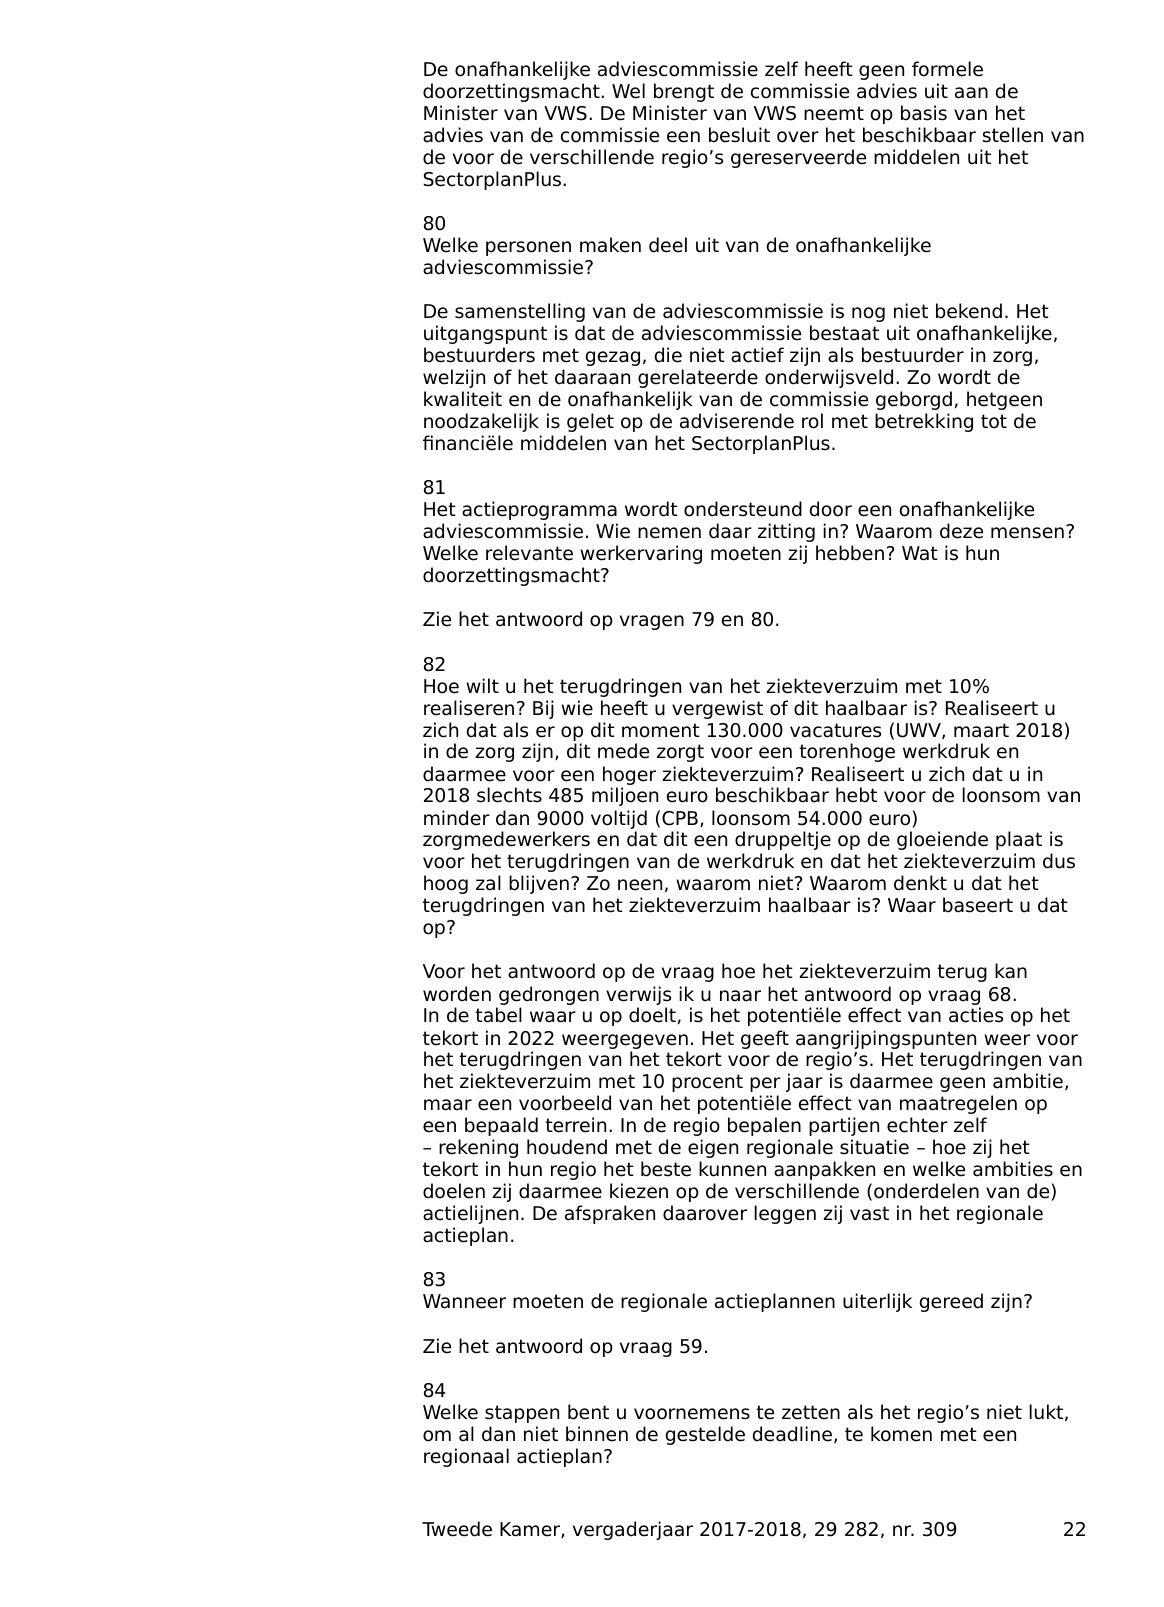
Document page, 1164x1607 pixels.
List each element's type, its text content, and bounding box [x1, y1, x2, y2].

text Zie het antwoord op vragen 79 en 80. [422, 609, 1087, 631]
text De samenstelling van de adviescommissie is nog niet bekend. Het uitgangspunt is dat de adviescommissie bestaat uit onafhankelijke, bestuurders met gezag, die niet actief zijn als bestuurder in zorg, welzijn of het daaraan gerelateerde onderwijsveld. Zo wordt de kwaliteit en de onafhankelijk van de commissie geborgd, hetgeen noodzakelijk is gelet op de adviserende rol met betrekking tot de financiële middelen van het SectorplanPlus. [422, 301, 1087, 455]
text Het actieprogramma wordt ondersteund door een onafhankelijke adviescommissie. Wie nemen daar zitting in? Waarom deze mensen? Welke relevante werkervaring moeten zij hebben? Wat is hun doorzettingsmacht? [422, 499, 1087, 587]
text In de tabel waar u op doelt, is het potentiële effect van acties op het tekort in 2022 weergegeven. Het geeft aangrijpingspunten weer voor het terugdringen van het tekort voor de regio’s. Het terugdringen van het ziekteverzuim met 10 procent per jaar is daarmee geen ambitie, maar een voorbeeld van het potentiële effect van maatregelen op een bepaald terrein. In de regio bepalen partijen echter zelf – rekening houdend met de eigen regionale situatie – hoe zij het tekort in hun regio het beste kunnen aanpakken en welke ambities en doelen zij daarmee kiezen op de verschillende (onderdelen van de) actielijnen. De afspraken daarover leggen zij vast in het regionale actieplan. [422, 1005, 1087, 1247]
text 83 [422, 1269, 1087, 1291]
text 81 [422, 477, 1087, 499]
text Welke personen maken deel uit van de onafhankelijke adviescommissie? [422, 235, 1087, 279]
text Wanneer moeten de regionale actieplannen uiterlijk gereed zijn? [422, 1291, 1087, 1313]
text De onafhankelijke adviescommissie zelf heeft geen formele doorzettingsmacht. Wel brengt de commissie advies uit aan de Minister van VWS. De Minister van VWS neemt op basis van het advies van de commissie een besluit over het beschikbaar stellen van de voor de verschillende regio’s gereserveerde middelen uit het SectorplanPlus. [422, 59, 1087, 191]
text Welke stappen bent u voornemens te zetten als het regio’s niet lukt, om al dan niet binnen de gestelde deadline, te komen met een regionaal actieplan? [422, 1402, 1087, 1468]
text 84 [422, 1380, 1087, 1402]
text Zie het antwoord op vraag 59. [422, 1336, 1087, 1357]
text 80 [422, 213, 1087, 235]
text Hoe wilt u het terugdringen van het ziekteverzuim met 10% realiseren? Bij wie heeft u vergewist of dit haalbaar is? Realiseert u zich dat als er op dit moment 130.000 vacatures (UWV, maart 2018) in de zorg zijn, dit mede zorgt voor een torenhoge werkdruk en daarmee voor een hoger ziekteverzuim? Realiseert u zich dat u in 2018 slechts 485 miljoen euro beschikbaar hebt voor de loonsom van minder dan 9000 voltijd (CPB, loonsom 54.000 euro) zorgmedewerkers en dat dit een druppeltje op de gloeiende plaat is voor het terugdringen van de werkdruk en dat het ziekteverzuim dus hoog zal blijven? Zo neen, waarom niet? Waarom denkt u dat het terugdringen van het ziekteverzuim haalbaar is? Waar baseert u dat op? [422, 676, 1087, 939]
text Voor het antwoord op de vraag hoe het ziekteverzuim terug kan worden gedrongen verwijs ik u naar het antwoord op vraag 68. [422, 961, 1087, 1005]
text 82 [422, 653, 1087, 676]
